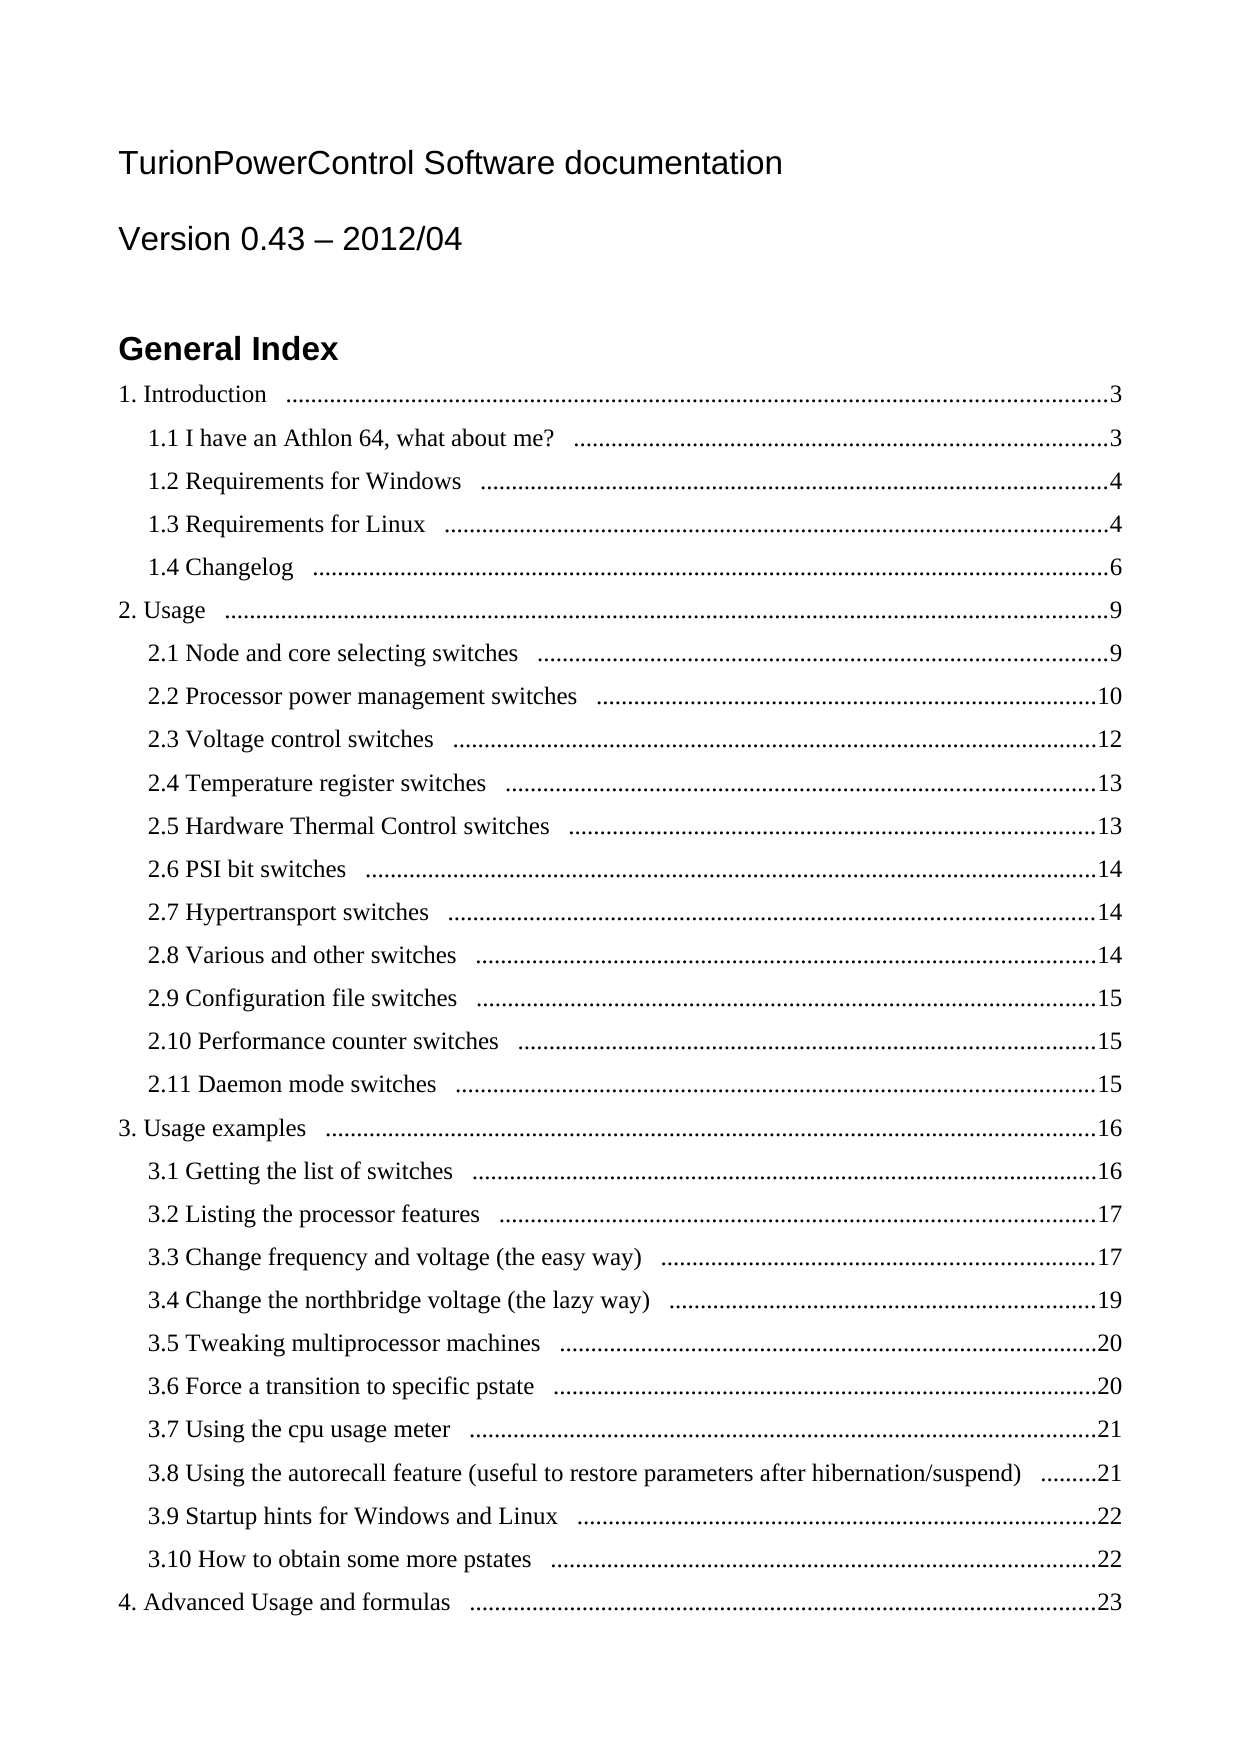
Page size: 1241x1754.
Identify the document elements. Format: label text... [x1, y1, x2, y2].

text 2.8 Various and other switches 14 [148, 940, 1122, 969]
text 3.7 Using the cpu usage meter 21 [148, 1414, 1122, 1443]
text 2.4 Temperature register switches 13 [148, 768, 1122, 796]
subtitle TurionPowerControl Software documentation [118, 143, 1122, 182]
text 3.2 Listing the processor features 17 [148, 1199, 1122, 1228]
text 2.10 Performance counter switches 15 [148, 1026, 1122, 1055]
text 2.2 Processor power management switches 10 [148, 681, 1122, 710]
text 1.1 I have an Athlon 64, what about me? 3 [148, 423, 1122, 451]
text 2.7 Hypertransport switches 14 [148, 897, 1122, 926]
text 1.3 Requirements for Linux 4 [148, 509, 1122, 538]
text 3.3 Change frequency and voltage (the easy way) 17 [148, 1242, 1122, 1271]
subtitle Version 0.43 – 2012/04 [118, 219, 1122, 257]
text 2.9 Configuration file switches 15 [148, 983, 1122, 1012]
text 3.9 Startup hints for Windows and Linux 22 [148, 1501, 1122, 1529]
text 3.8 Using the autorecall feature (useful to restore parameters after hibernation/suspend) 21 [148, 1458, 1122, 1486]
text 3.6 Force a transition to specific pstate 20 [148, 1371, 1122, 1400]
subtitle General Index [118, 328, 1122, 367]
text 2.11 Daemon mode switches 15 [148, 1069, 1122, 1098]
text 3.4 Change the northbridge voltage (the lazy way) 19 [148, 1285, 1122, 1314]
text 1.4 Changelog 6 [148, 552, 1122, 581]
text 2. Usage 9 [118, 595, 1122, 624]
text 1.2 Requirements for Windows 4 [148, 466, 1122, 494]
text 3.5 Tweaking multiprocessor machines 20 [148, 1328, 1122, 1357]
text 2.6 PSI bit switches 14 [148, 854, 1122, 883]
text 2.5 Hardware Thermal Control switches 13 [148, 811, 1122, 839]
text 2.3 Voltage control switches 12 [148, 724, 1122, 753]
text 3.10 How to obtain some more pstates 22 [148, 1544, 1122, 1573]
text 1. Introduction 3 [118, 379, 1122, 408]
text 2.1 Node and core selecting switches 9 [148, 638, 1122, 667]
text 3.1 Getting the list of switches 16 [148, 1156, 1122, 1184]
text 4. Advanced Usage and formulas 23 [118, 1587, 1122, 1616]
text 3. Usage examples 16 [118, 1113, 1122, 1141]
